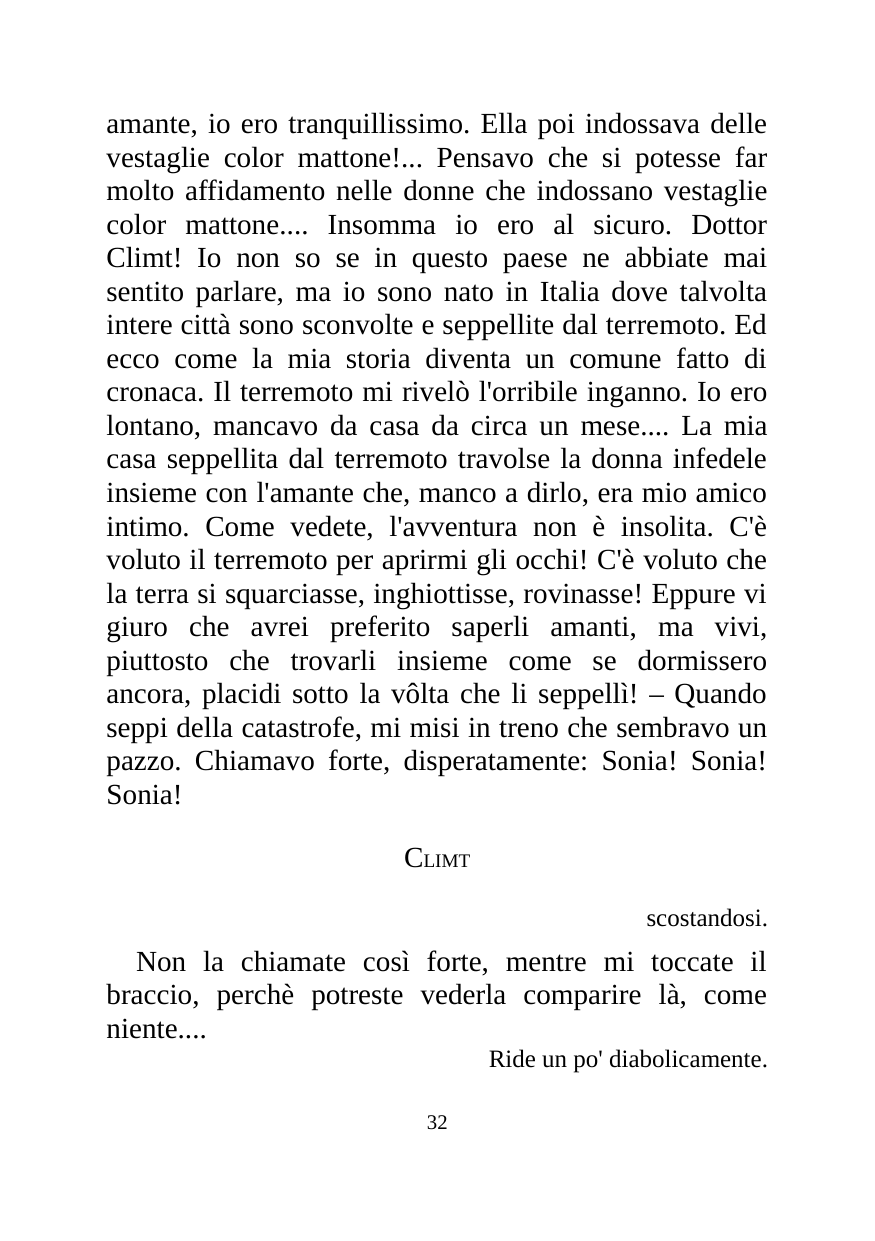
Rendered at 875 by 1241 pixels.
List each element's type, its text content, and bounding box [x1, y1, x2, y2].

text Non la chiamate così forte, mentre mi toccate il braccio, perchè potreste vederla comparire là, come niente.... [106, 944, 768, 1044]
text amante, io ero tranquillissimo. Ella poi indossava delle vestaglie color mattone!... Pensavo che si potesse far molto affidamento nelle donne che indossano vestaglie color mattone.... Insomma io ero al sicuro. Dottor Climt! Io non so se in questo paese ne abbiate mai sentito parlare, ma io sono nato in Italia dove talvolta intere città sono sconvolte e seppellite dal terremoto. Ed ecco come la mia storia diventa un comune fatto di cronaca. Il terremoto mi rivelò l'orribile inganno. Io ero lontano, mancavo da casa da circa un mese.... La mia casa seppellita dal terremoto travolse la donna infedele insieme con l'amante che, manco a dirlo, era mio amico intimo. Come vedete, l'avventura non è insolita. C'è voluto il terremoto per aprirmi gli occhi! C'è voluto che la terra si squarciasse, inghiottisse, rovinasse! Eppure vi giuro che avrei preferito saperli amanti, ma vivi, piuttosto che trovarli insieme come se dormissero ancora, placidi sotto la vôlta che li seppellì! – Quando seppi della catastrofe, mi misi in treno che sembravo un pazzo. Chiamavo forte, disperatamente: Sonia! Sonia! Sonia! [106, 106, 768, 811]
text Ride un po' diabolicamente. [431, 1044, 768, 1073]
text scostandosi. [431, 903, 768, 932]
text Climt [106, 840, 768, 874]
